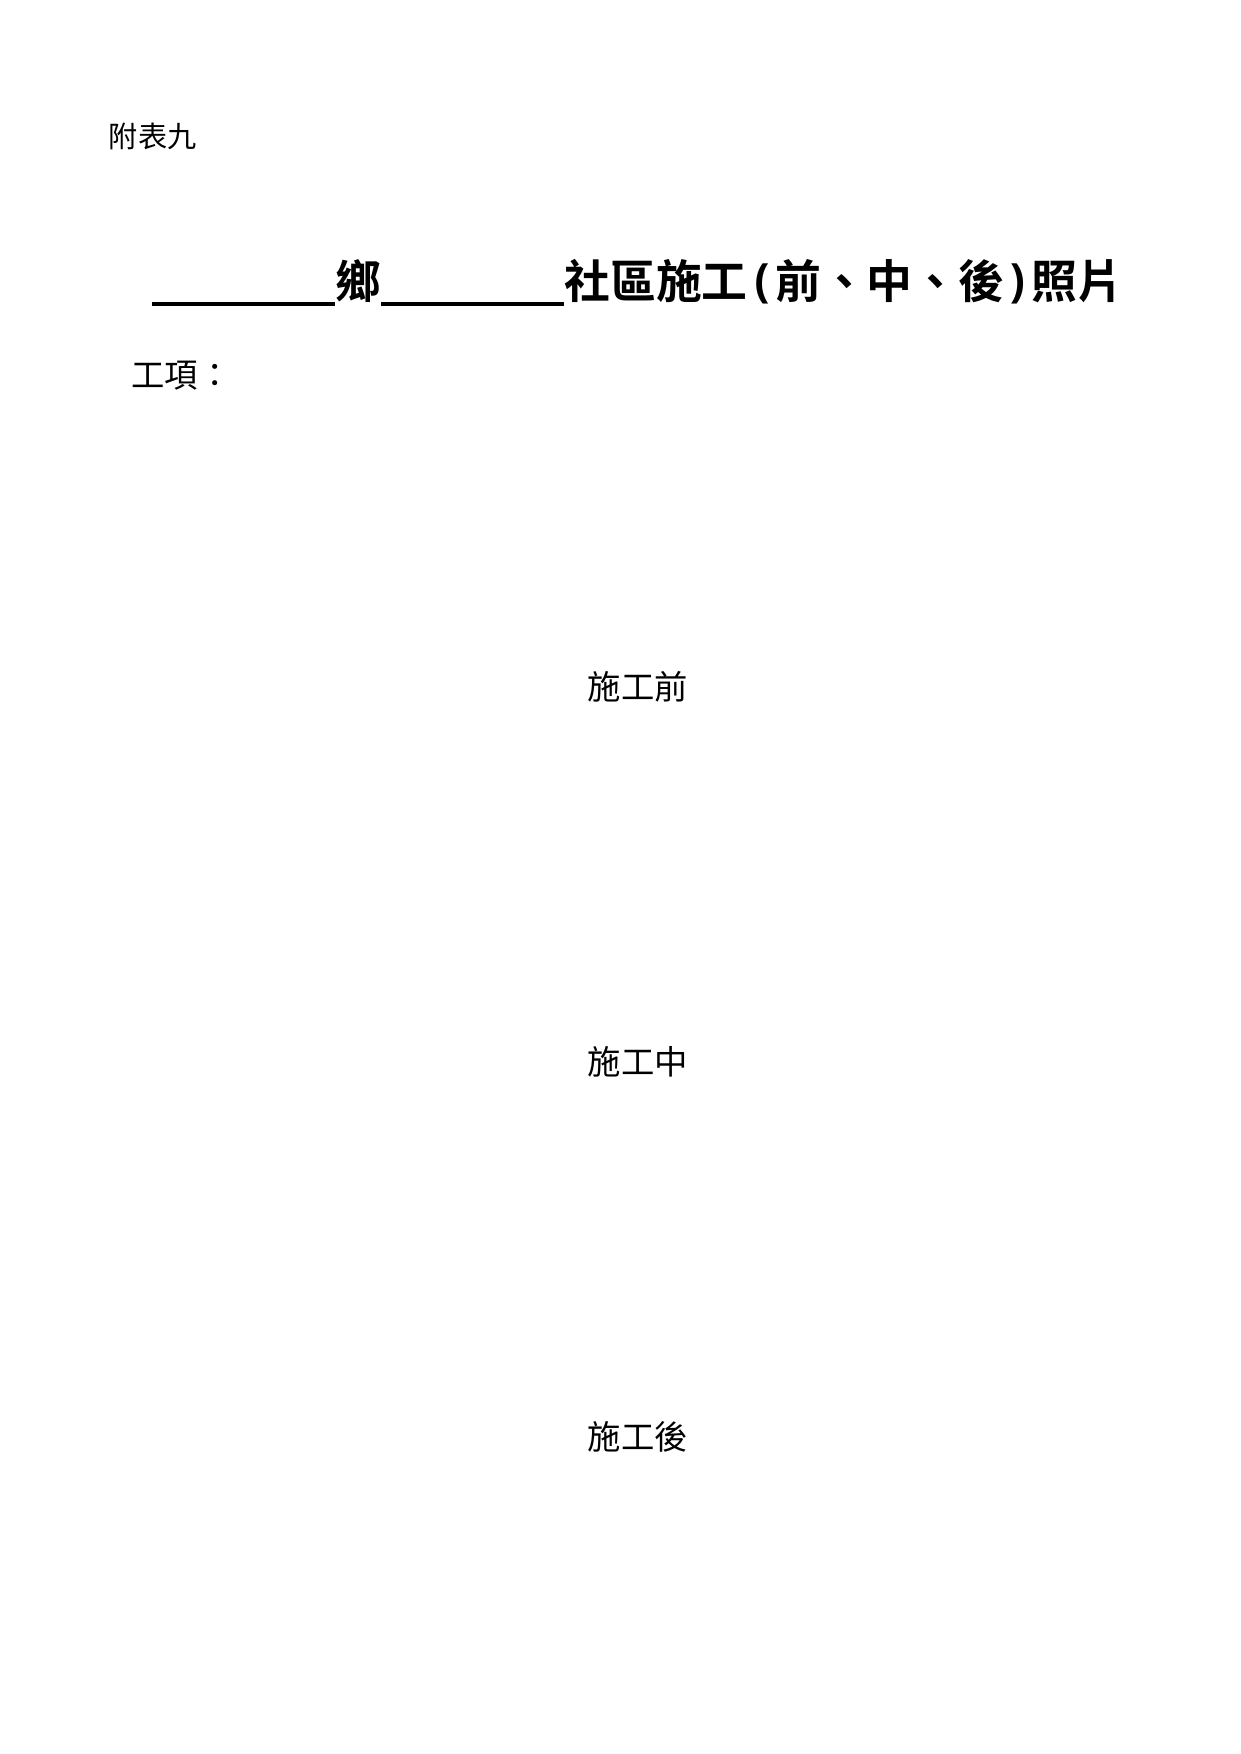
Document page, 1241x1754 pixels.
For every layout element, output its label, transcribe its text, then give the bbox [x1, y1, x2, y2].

text 附表九 [109, 113, 210, 156]
text 施工前 [131, 643, 1144, 706]
text 施工中 [131, 1018, 1144, 1081]
text 施工後 [131, 1393, 1144, 1456]
text 工項： [131, 331, 1144, 393]
text 鄉 社區施工(前、中、後)照片 [131, 206, 1144, 331]
